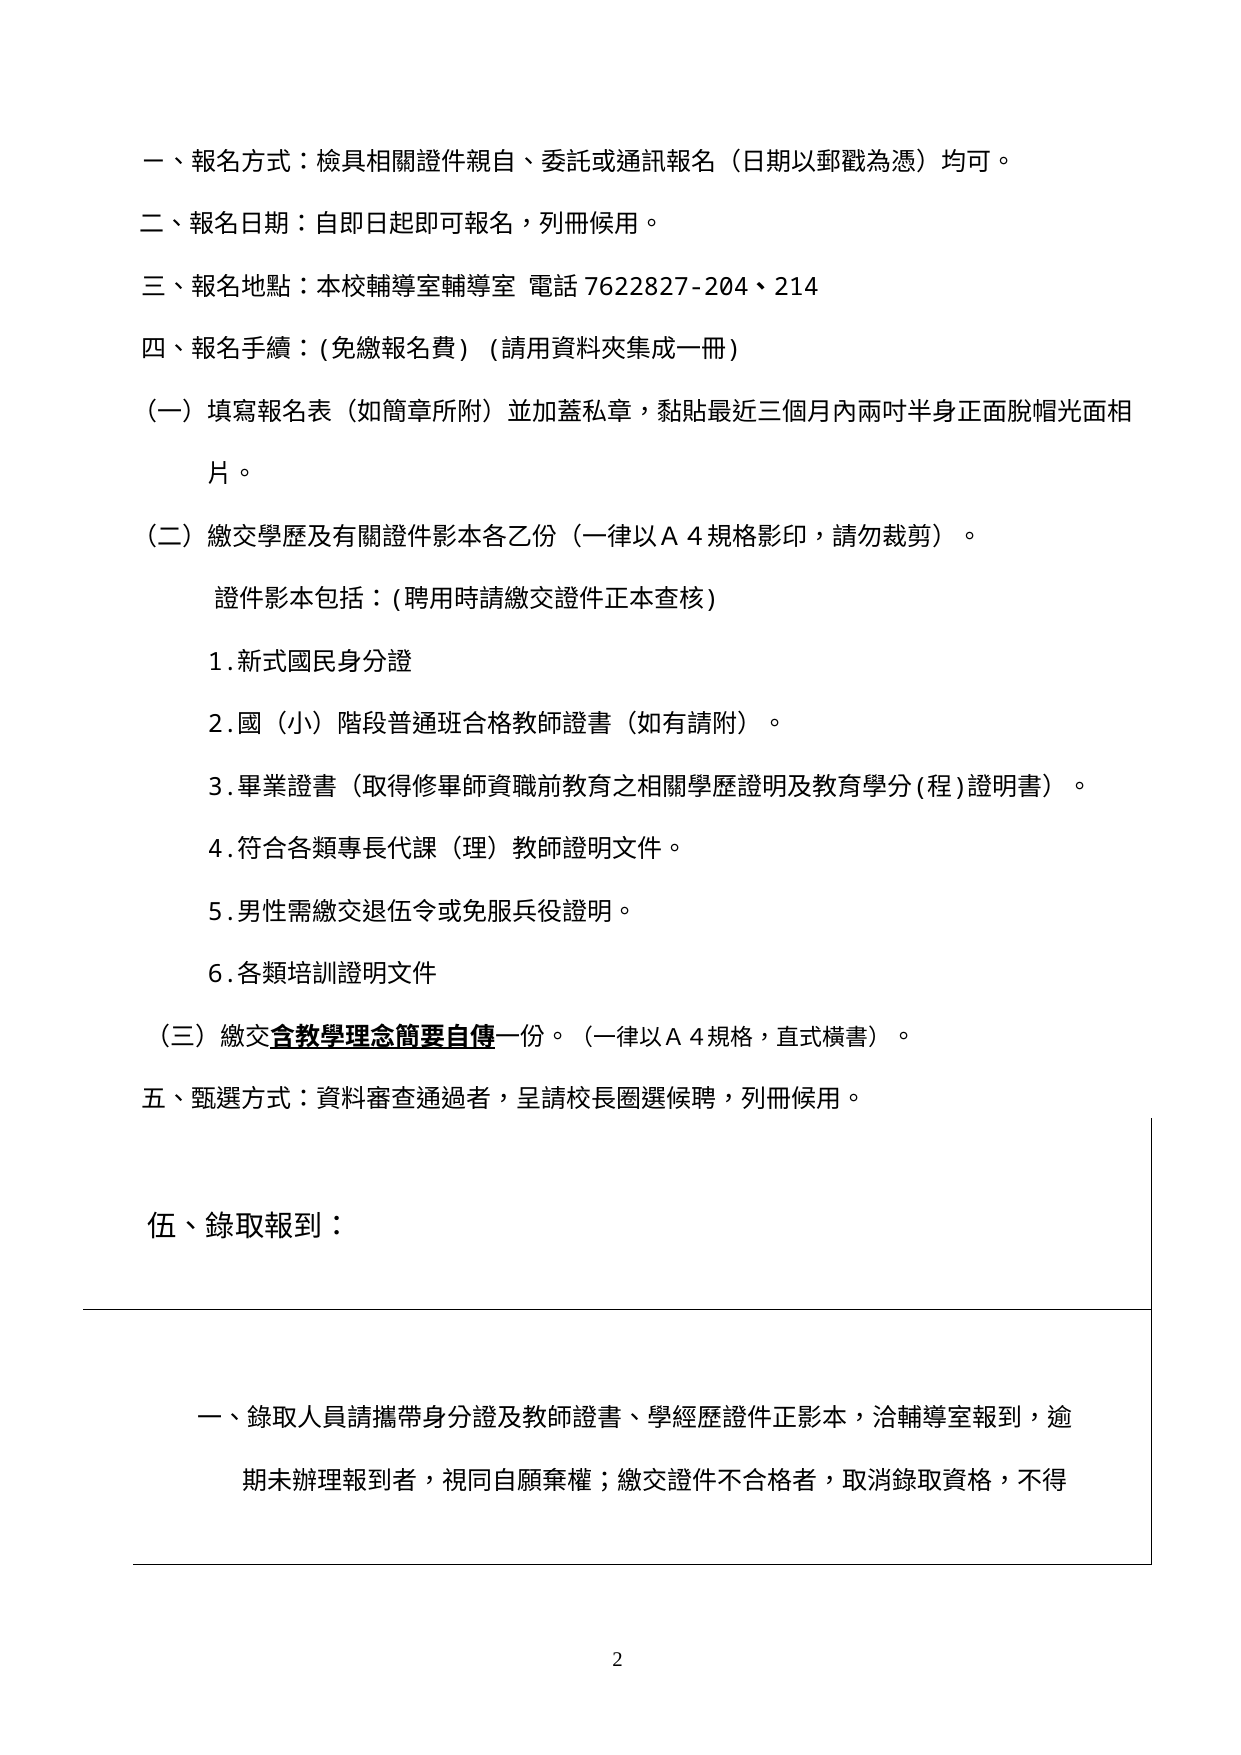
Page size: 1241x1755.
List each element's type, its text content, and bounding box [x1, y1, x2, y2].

text 5.男性需繳交退伍令或免服兵役證明。 [83, 868, 1152, 930]
text 一、錄取人員請攜帶身分證及教師證書、學經歷證件正影本，洽輔導室報到，逾期未辦理報到者，視同自願棄權；繳交證件不合格者，取消錄取資格，不得 [133, 1309, 1152, 1564]
text ㄧ、報名方式：檢具相關證件親自、委託或通訊報名（日期以郵戳為憑）均可。 [141, 118, 1152, 180]
text 四、報名手續：(免繳報名費) (請用資料夾集成一冊) [141, 305, 1152, 368]
text （三）繳交含教學理念簡要自傳一份。（一律以Ａ４規格，直式橫書）。 [83, 993, 1152, 1055]
text 五、甄選方式：資料審查通過者，呈請校長圈選候聘，列冊候用。 [141, 1055, 1152, 1118]
text 1.新式國民身分證 [83, 618, 1152, 680]
text （一）填寫報名表（如簡章所附）並加蓋私章，黏貼最近三個月內兩吋半身正面脫帽光面相片。 [133, 368, 1152, 493]
text 2.國（小）階段普通班合格教師證書（如有請附）。 [83, 680, 1152, 743]
text 三、報名地點：本校輔導室輔導室 電話7622827-204、214 [141, 243, 1152, 305]
text （二）繳交學歷及有關證件影本各乙份（一律以Ａ４規格影印，請勿裁剪）。 [83, 493, 1152, 555]
text 4.符合各類專長代課（理）教師證明文件。 [83, 805, 1152, 868]
text 證件影本包括：(聘用時請繳交證件正本查核) [170, 555, 1152, 618]
text 3.畢業證書（取得修畢師資職前教育之相關學歷證明及教育學分(程)證明書）。 [83, 743, 1152, 805]
text 二、報名日期：自即日起即可報名，列冊候用。 [139, 180, 1152, 243]
text 伍、錄取報到： [83, 1118, 1151, 1309]
text 6.各類培訓證明文件 [83, 930, 1152, 993]
